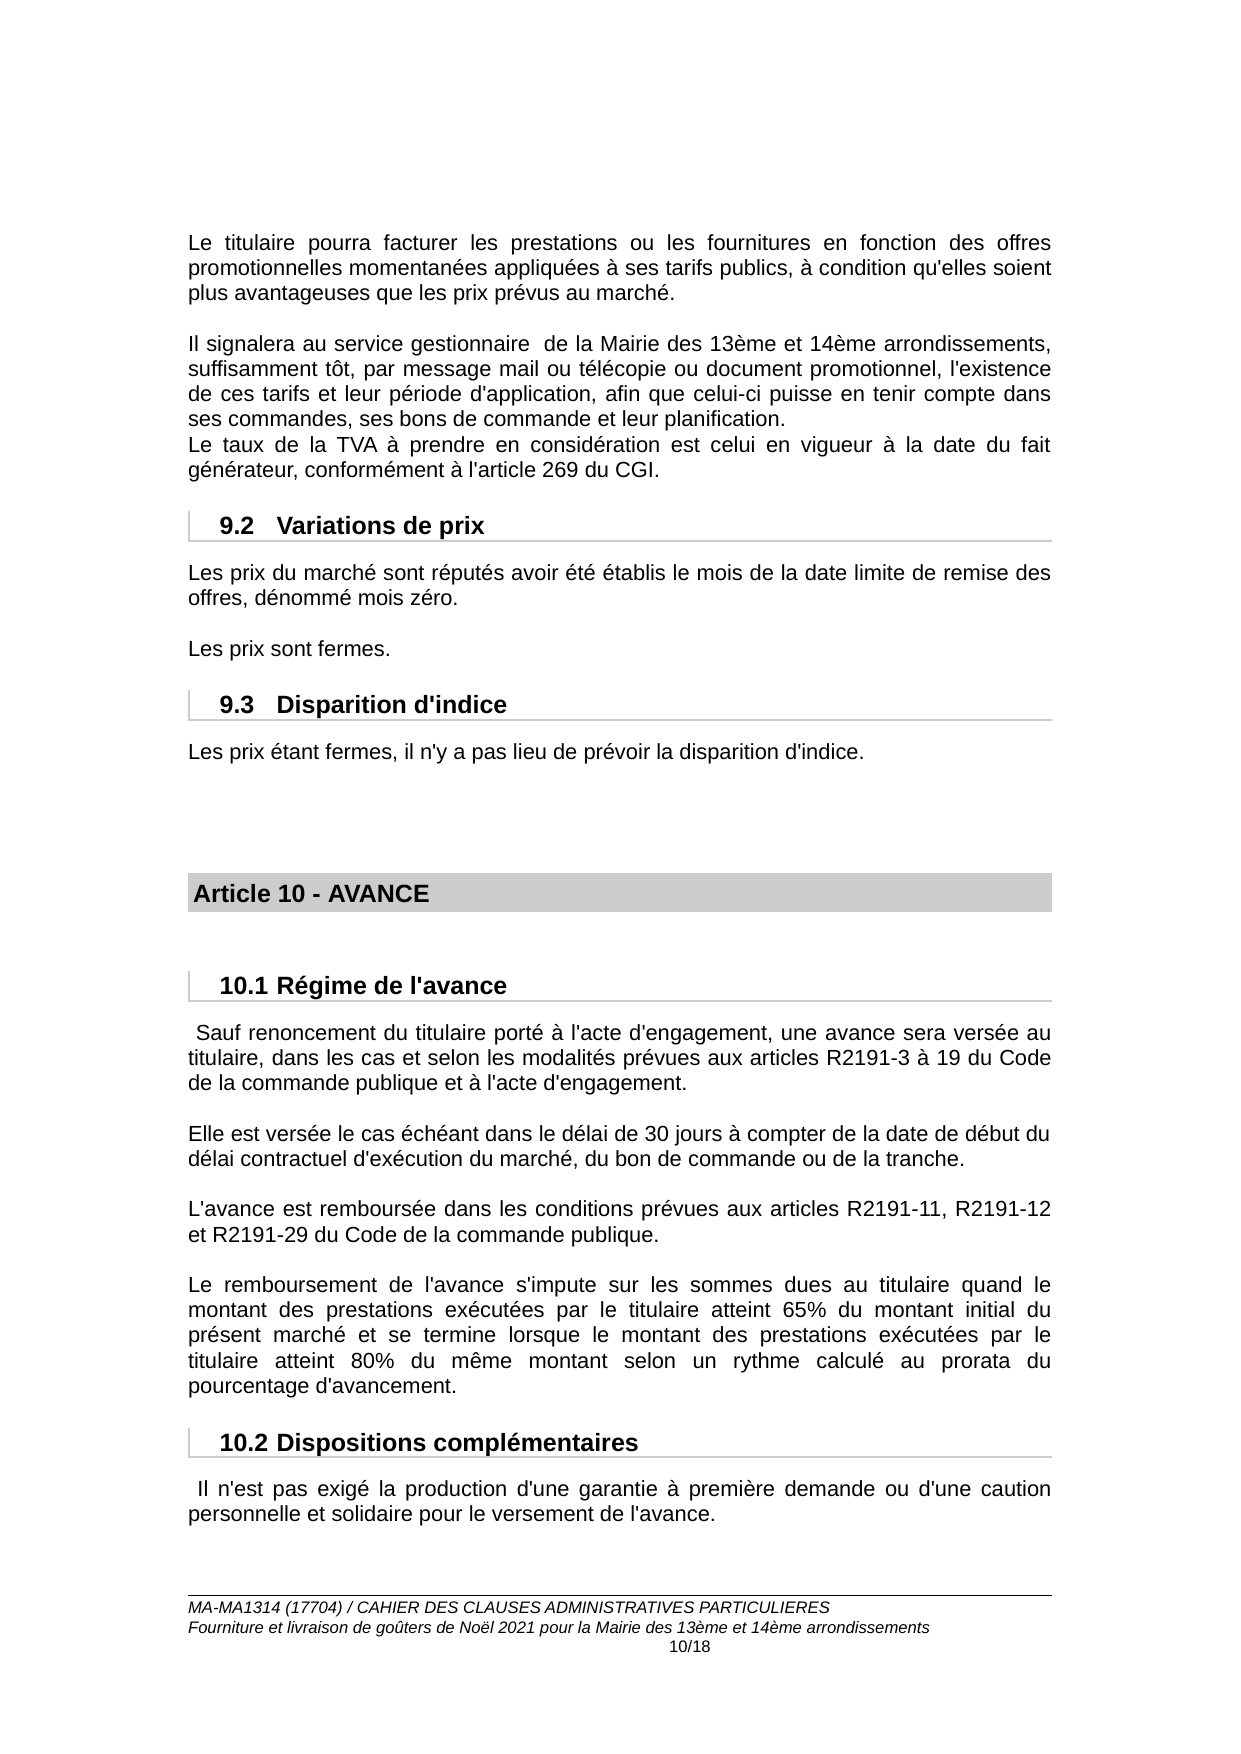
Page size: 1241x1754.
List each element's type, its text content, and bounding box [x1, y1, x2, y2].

text L'avance est remboursée dans les conditions prévues aux articles R2191-11, R2191-12 et R2191-29 du Code de la commande publique. [188, 1196, 1052, 1247]
text Les prix sont fermes. [188, 636, 1052, 661]
text Il signalera au service gestionnaire de la Mairie des 13ème et 14ème arrondissements, suffisamment tôt, par message mail ou télécopie ou document promotionnel, l'existence de ces tarifs et leur période d'application, afin que celui-ci puisse en tenir compte dans ses commandes, ses bons de commande et leur planification. [188, 331, 1052, 431]
text Il n'est pas exigé la production d'une garantie à première demande ou d'une caution personnelle et solidaire pour le versement de l'avance. [188, 1476, 1052, 1526]
text Le remboursement de l'avance s'impute sur les sommes dues au titulaire quand le montant des prestations exécutées par le titulaire atteint 65% du montant initial du présent marché et se termine lorsque le montant des prestations exécutées par le titulaire atteint 80% du même montant selon un rythme calculé au prorata du pourcentage d'avancement. [188, 1272, 1052, 1398]
subtitle Variations de prix [190, 511, 1052, 540]
subtitle Disparition d'indice [190, 690, 1052, 719]
text Les prix du marché sont réputés avoir été établis le mois de la date limite de remise des offres, dénommé mois zéro. [188, 560, 1052, 610]
text Le titulaire pourra facturer les prestations ou les fournitures en fonction des offres promotionnelles momentanées appliquées à ses tarifs publics, à condition qu'elles soient plus avantageuses que les prix prévus au marché. [188, 230, 1052, 305]
subtitle Régime de l'avance [190, 971, 1052, 1000]
text Le taux de la TVA à prendre en considération est celui en vigueur à la date du fait générateur, conformément à l'article 269 du CGI. [188, 431, 1052, 482]
subtitle AVANCE [190, 876, 1050, 910]
text Sauf renoncement du titulaire porté à l'acte d'engagement, une avance sera versée au titulaire, dans les cas et selon les modalités prévues aux articles R2191-3 à 19 du Code de la commande publique et à l'acte d'engagement. [188, 1020, 1052, 1096]
subtitle Dispositions complémentaires [188, 1427, 1052, 1456]
text Elle est versée le cas échéant dans le délai de 30 jours à compter de la date de début du délai contractuel d'exécution du marché, du bon de commande ou de la tranche. [188, 1121, 1052, 1171]
text Les prix étant fermes, il n'y a pas lieu de prévoir la disparition d'indice. [188, 739, 1052, 764]
